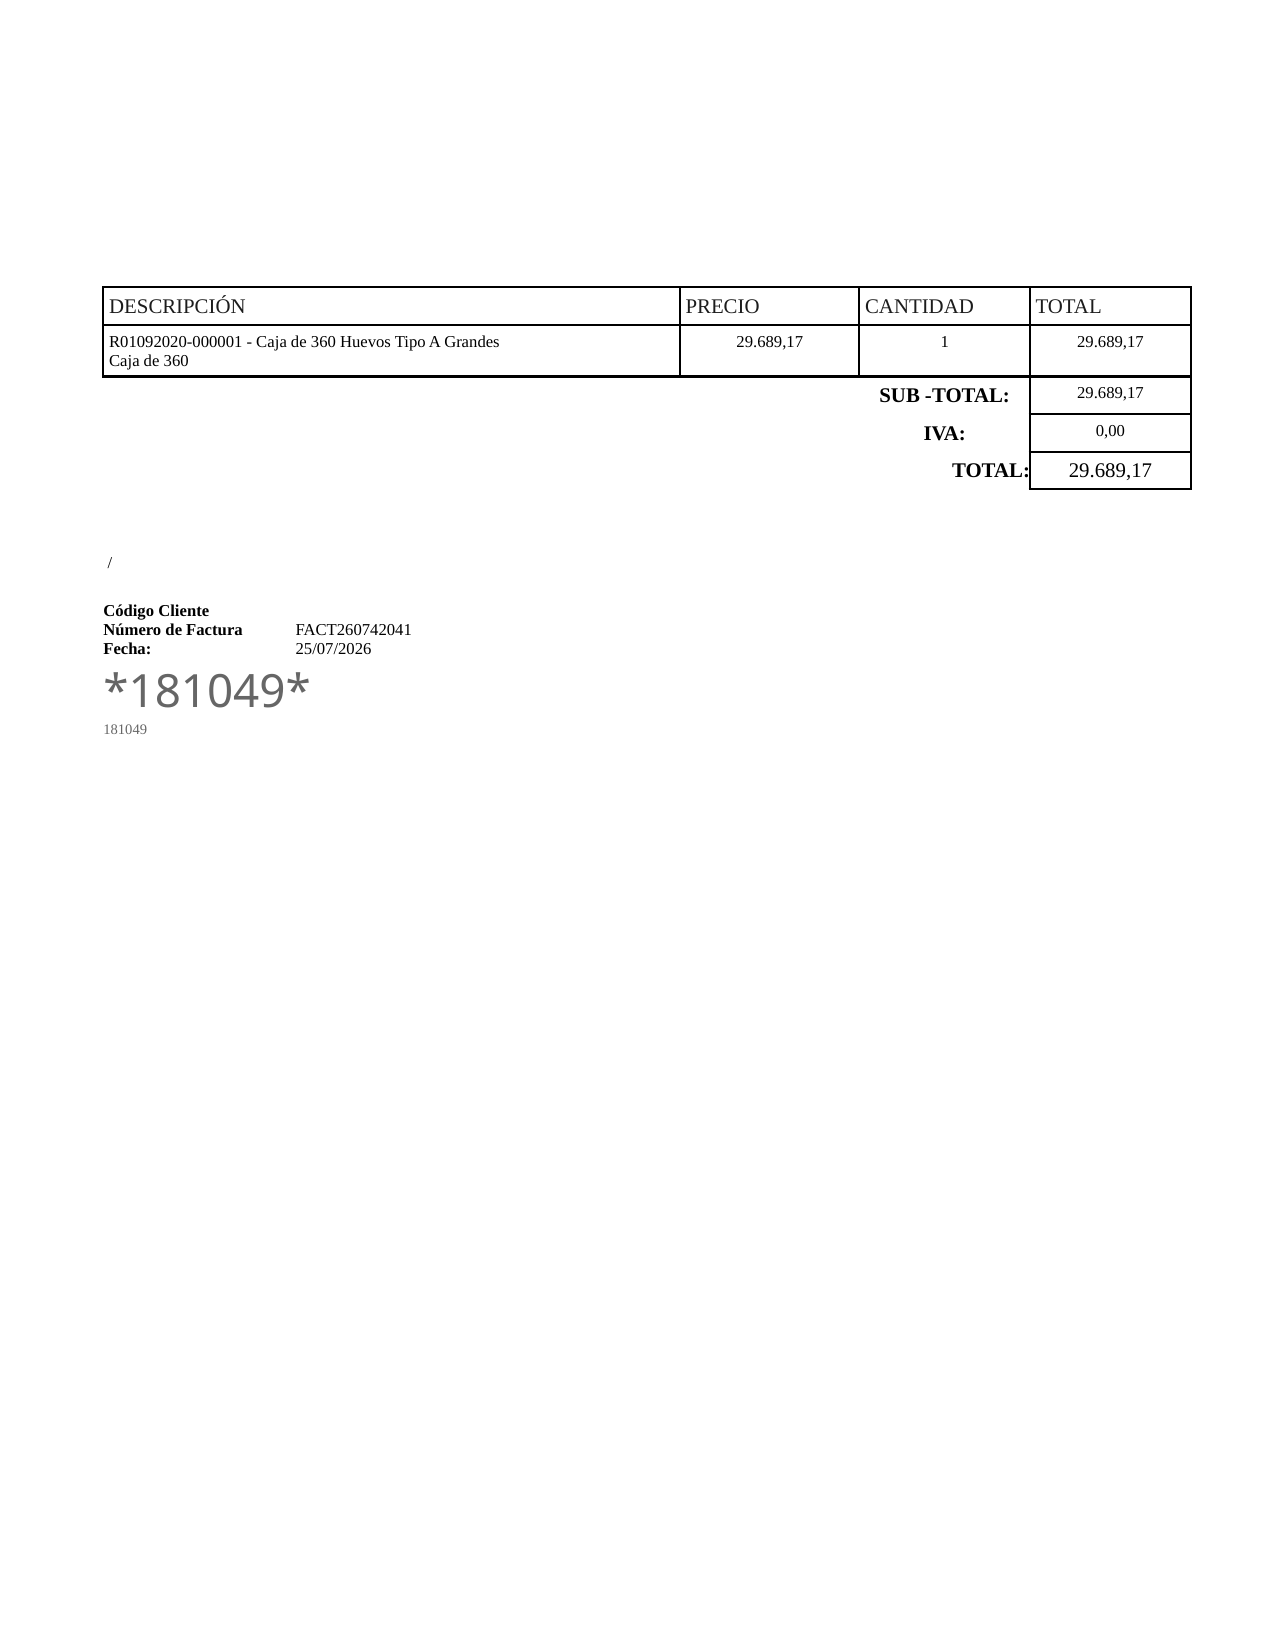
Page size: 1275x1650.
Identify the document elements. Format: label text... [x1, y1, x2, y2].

table_cell 1 [860, 326, 1029, 375]
table_cell FACT260742041 [295, 620, 517, 639]
table_cell 29.689,17 [1031, 453, 1190, 488]
table_cell [103, 514, 858, 533]
table_cell / [103, 553, 858, 572]
table_cell [103, 378, 859, 488]
table_header CANTIDAD [860, 288, 1029, 323]
table_cell 0,00 [1031, 415, 1190, 451]
table_cell Fecha: [103, 639, 295, 658]
table_cell R01092020-000001 - Caja de 360 Huevos Tipo A Grandes Caja de 360 [104, 326, 679, 375]
table_cell IVA: [859, 413, 1029, 451]
table_cell 29.689,17 [681, 326, 858, 375]
table_header [295, 601, 517, 620]
table_cell TOTAL: [859, 451, 1029, 488]
table_cell Número de Factura [103, 620, 295, 639]
table_cell 29.689,17 [1031, 326, 1190, 375]
table_header TOTAL [1031, 288, 1190, 323]
table_cell [103, 534, 858, 553]
table_header [103, 490, 858, 514]
text *181049* [103, 658, 1137, 721]
table_header PRECIO [681, 288, 858, 323]
table_cell 29.689,17 [1031, 378, 1190, 413]
table_cell 25/07/2026 [295, 639, 517, 658]
text 181049 [103, 721, 1137, 737]
table_header DESCRIPCIÓN [104, 288, 679, 323]
table_header Código Cliente [103, 601, 295, 620]
table_cell SUB -TOTAL: [859, 378, 1029, 413]
